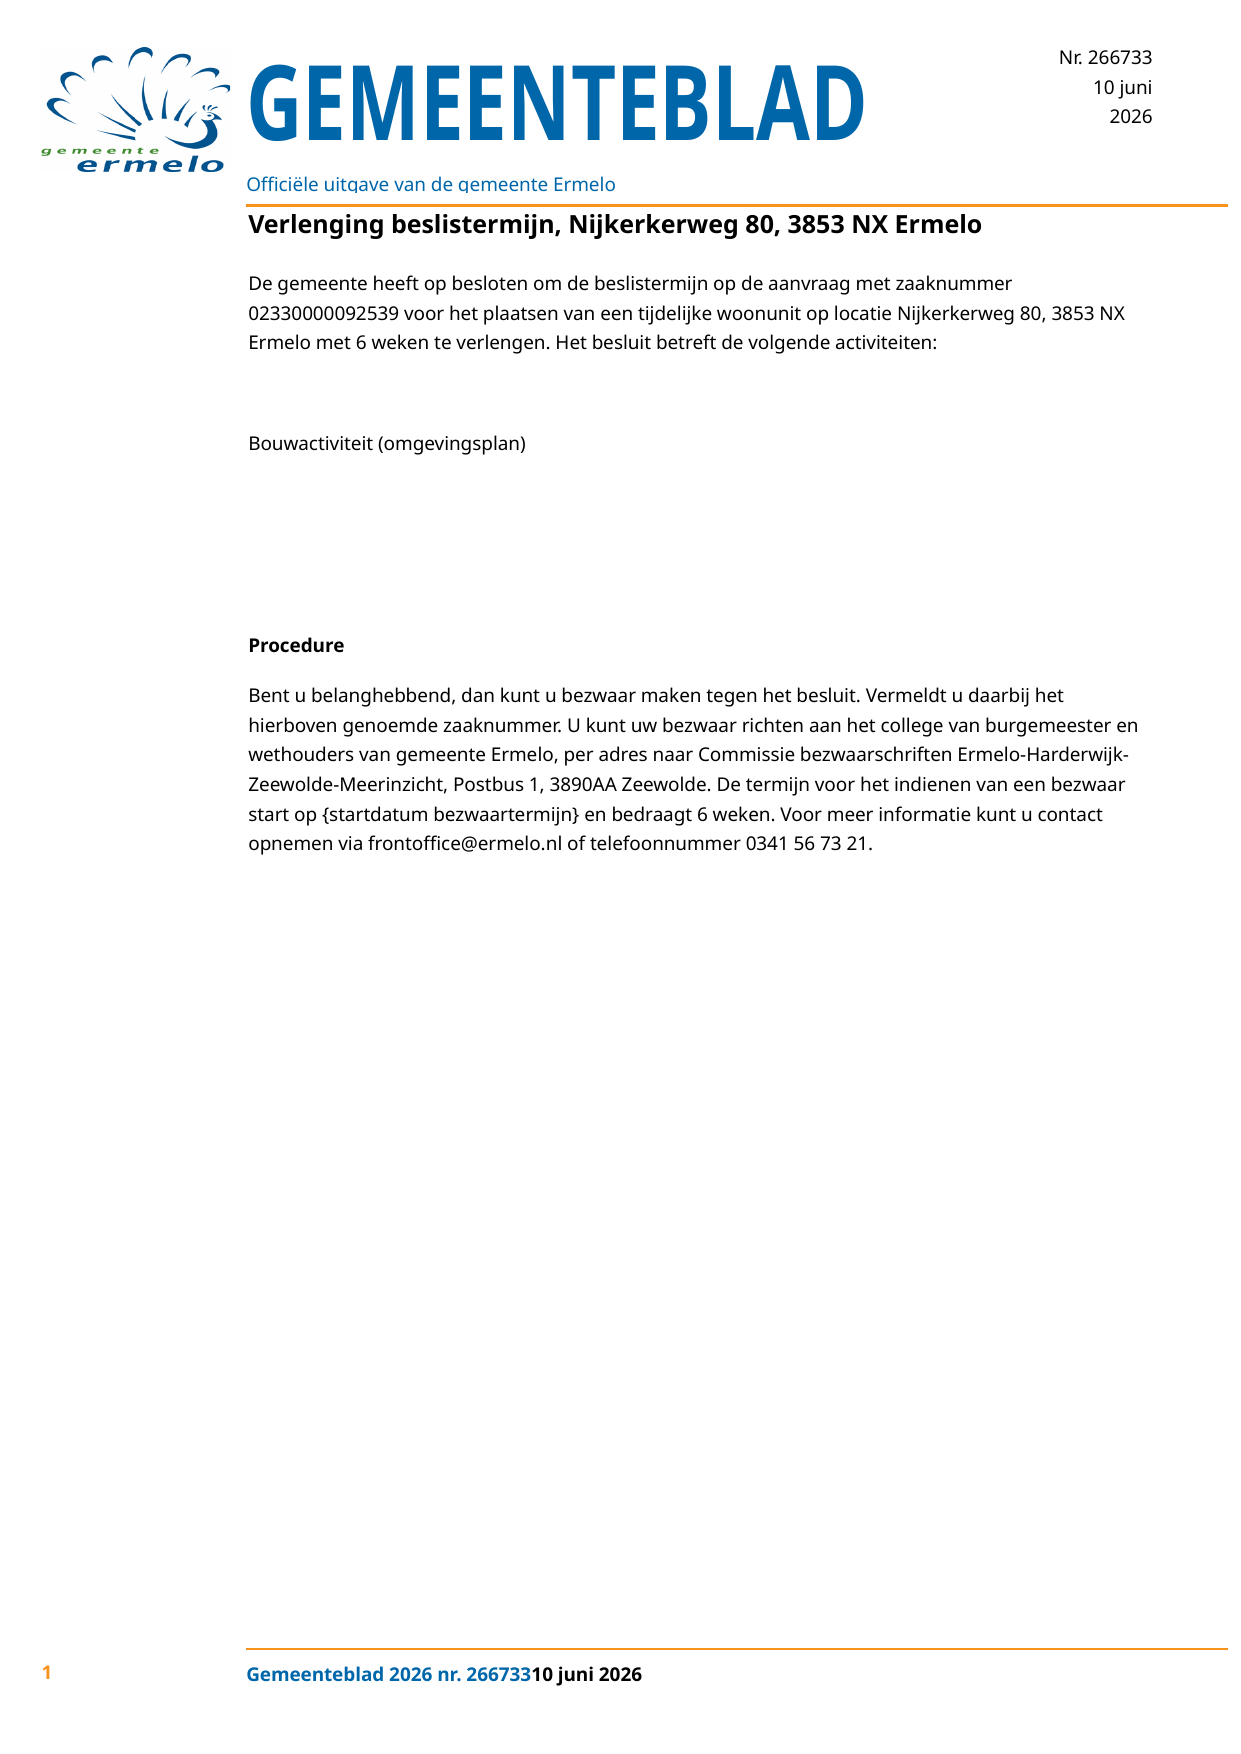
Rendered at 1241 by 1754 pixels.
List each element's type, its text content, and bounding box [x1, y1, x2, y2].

text Procedure [248, 632, 1152, 658]
text De gemeente heeft op besloten om de beslistermijn op de aanvraag met zaaknummer 02330000092539 voor het plaatsen van een tijdelijke woonunit op locatie Nijkerkerweg 80, 3853 NX Ermelo met 6 weken te verlengen. Het besluit betreft de volgende activiteiten: [248, 270, 1152, 355]
picture [41, 47, 231, 172]
text Bouwactiviteit (omgevingsplan) [248, 430, 1152, 456]
text Verlenging beslistermijn, Nijkerkerweg 80, 3853 NX Ermelo [248, 207, 1152, 241]
text Bent u belanghebbend, dan kunt u bezwaar maken tegen het besluit. Vermeldt u daarbij het hierboven genoemde zaaknummer. U kunt uw bezwaar richten aan het college van burgemeester en wethouders van gemeente Ermelo, per adres naar Commissie bezwaarschriften Ermelo-Harderwijk-Zeewolde-Meerinzicht, Postbus 1, 3890AA Zeewolde. De termijn voor het indienen van een bezwaar start op {startdatum bezwaartermijn} en bedraagt 6 weken. Voor meer informatie kunt u contact opnemen via frontoffice@ermelo.nl of telefoonnummer 0341 56 73 21. [248, 682, 1152, 856]
